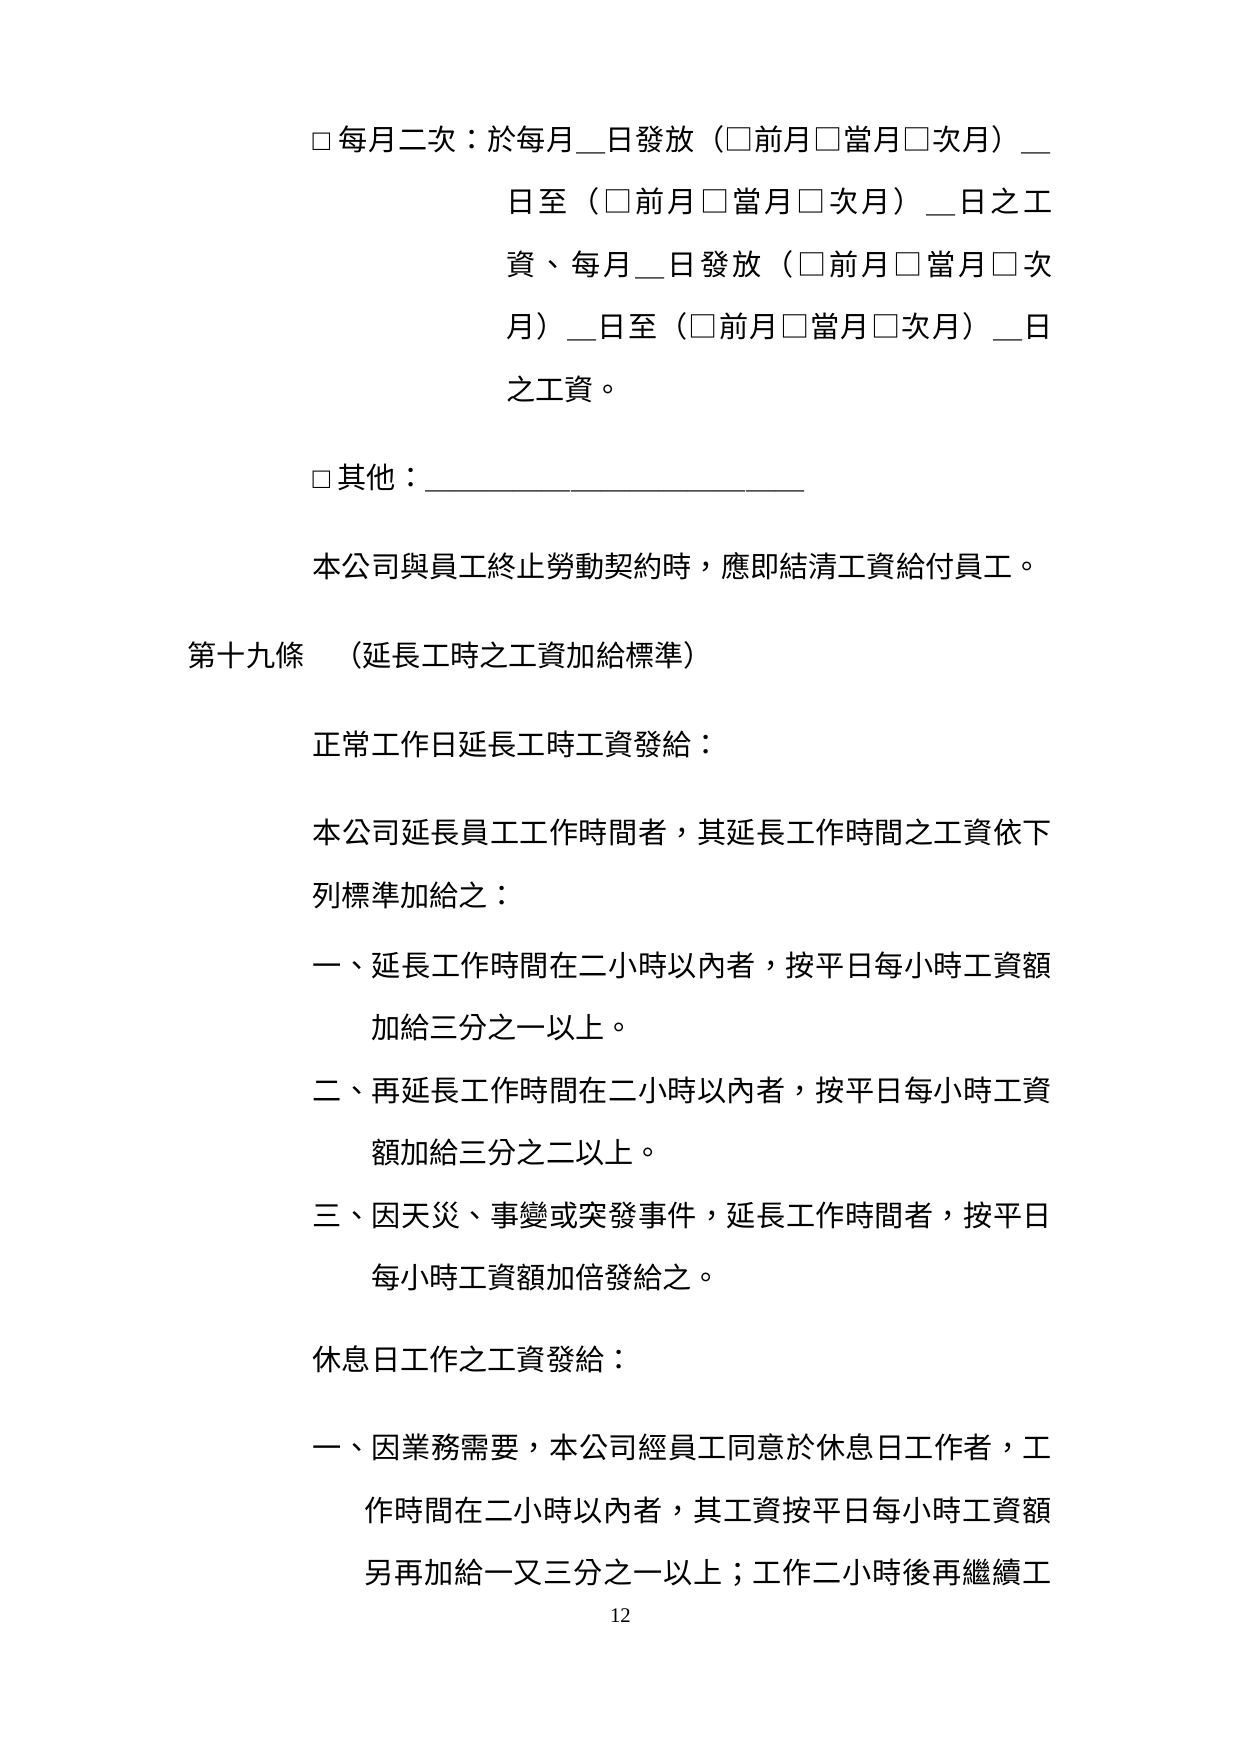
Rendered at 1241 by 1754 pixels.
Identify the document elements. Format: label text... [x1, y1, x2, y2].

text 三、因天災、事變或突發事件，延長工作時間者，按平日每小時工資額加倍發給之。 [312, 1172, 1053, 1297]
text □ 其他：＿＿＿＿＿＿＿＿＿＿＿＿＿ [312, 434, 1053, 497]
text 一、因業務需要，本公司經員工同意於休息日工作者，工作時間在二小時以內者，其工資按平日每小時工資額另再加給一又三分之一以上；工作二小時後再繼續工 [312, 1404, 1053, 1592]
text 一、延長工作時間在二小時以內者，按平日每小時工資額加給三分之一以上。 [312, 922, 1053, 1047]
text 二、再延長工作時間在二小時以內者，按平日每小時工資額加給三分之二以上。 [312, 1047, 1053, 1172]
text 本公司與員工終止勞動契約時，應即結清工資給付員工。 [312, 523, 1053, 586]
text □ 每月二次：於每月＿日發放（□前月□當月□次月）＿日至（□前月□當月□次月）＿日之工資、每月＿日發放（□前月□當月□次月）＿日至（□前月□當月□次月）＿日之工資。 [312, 96, 1053, 408]
text 正常工作日延長工時工資發給： [312, 701, 1053, 763]
text 本公司延長員工工作時間者，其延長工作時間之工資依下列標準加給之： [312, 789, 1053, 914]
text 第十九條 （延長工時之工資加給標準） [187, 612, 1053, 674]
text 休息日工作之工資發給： [312, 1316, 1053, 1378]
